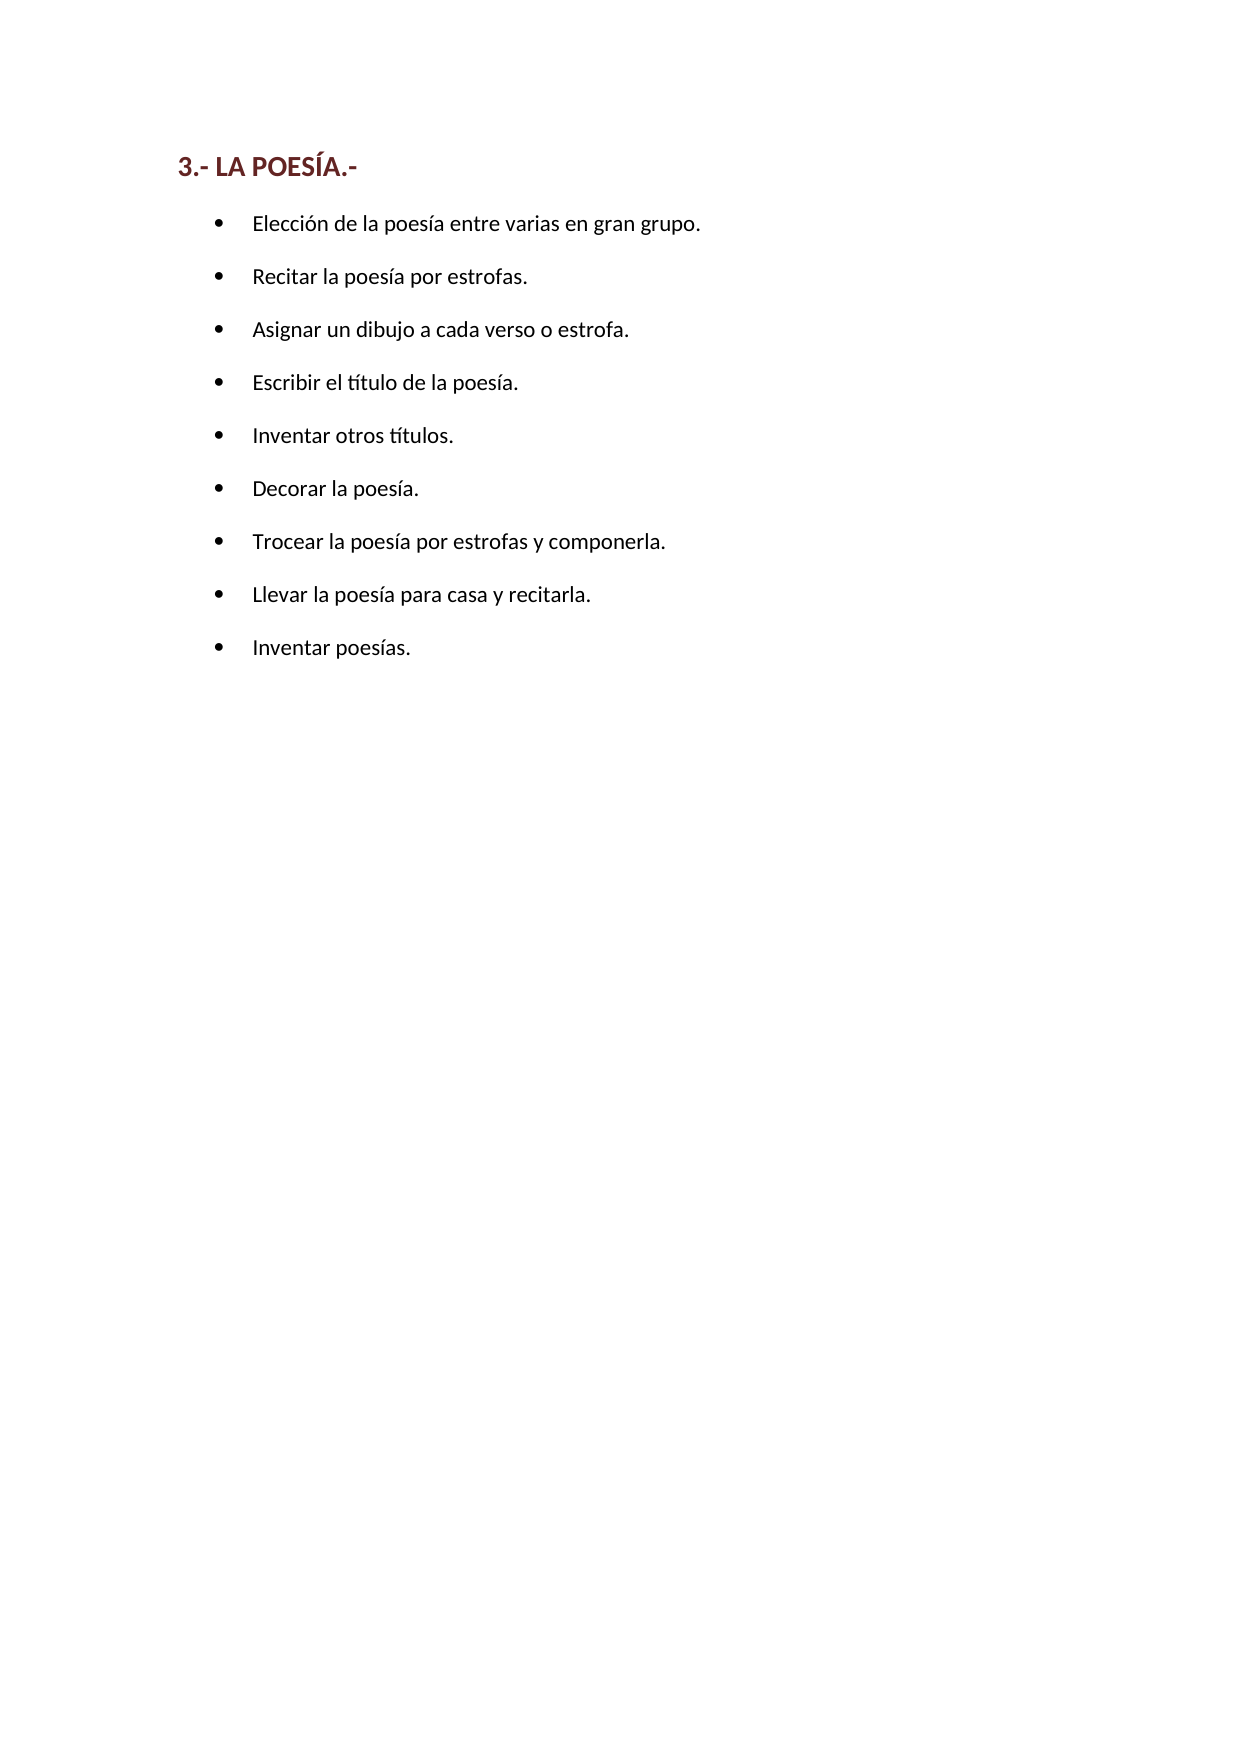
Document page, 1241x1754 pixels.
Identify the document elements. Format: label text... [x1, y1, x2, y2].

text 3.- LA POESÍA.- [177, 148, 1063, 183]
list Llevar la poesía para casa y recitarla. [215, 581, 1063, 608]
list Decorar la poesía. [215, 474, 1063, 502]
list Inventar poesías. [215, 633, 1063, 662]
list Recitar la poesía por estrofas. [215, 262, 1063, 290]
list Asignar un dibujo a cada verso o estrofa. [215, 315, 1063, 343]
list Escribir el título de la poesía. [215, 368, 1063, 396]
list Elección de la poesía entre varias en gran grupo. [215, 209, 1063, 237]
list Trocear la poesía por estrofas y componerla. [215, 527, 1063, 556]
list Inventar otros títulos. [215, 421, 1063, 449]
